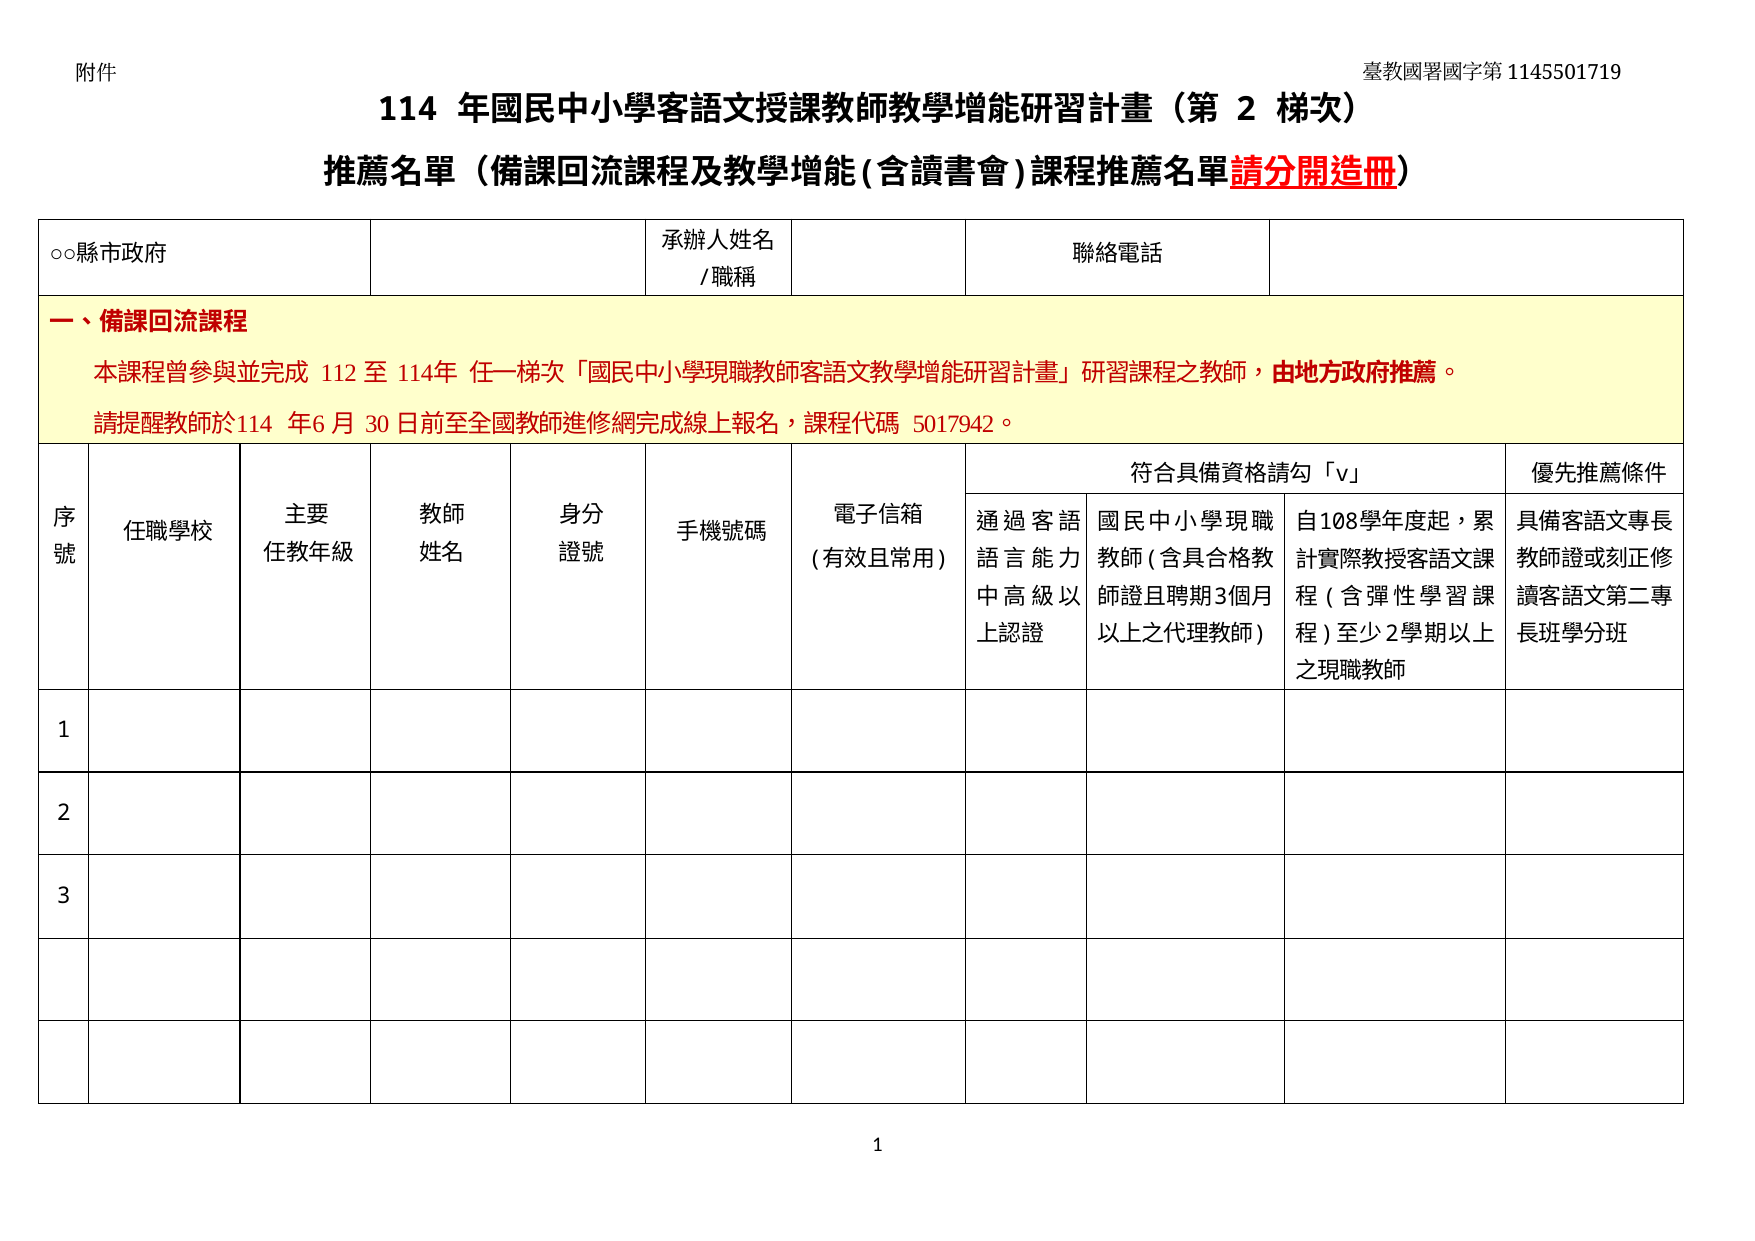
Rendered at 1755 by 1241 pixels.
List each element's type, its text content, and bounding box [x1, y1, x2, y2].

table_cell [1087, 855, 1284, 937]
table_cell [511, 855, 645, 937]
table_cell [1087, 939, 1284, 1020]
table_cell [1506, 855, 1683, 937]
table_header 承辦人姓名/職稱 [646, 220, 791, 295]
table_cell [792, 690, 965, 771]
table_cell [1506, 939, 1683, 1020]
table_cell [511, 1021, 645, 1103]
table_cell [89, 855, 239, 937]
table_header ○○縣市政府 [39, 220, 370, 295]
table_cell [792, 1021, 965, 1103]
table_cell [1087, 773, 1284, 854]
table_cell 序號 [39, 444, 88, 688]
table_cell [1285, 1021, 1505, 1103]
table_cell [511, 773, 645, 854]
subtitle 114 年國民中小學客語文授課教師教學增能研習計畫（第 2 梯次） [44, 81, 1710, 130]
table_cell [89, 939, 239, 1020]
table_cell [1506, 773, 1683, 854]
table_cell [39, 939, 88, 1020]
table_header 聯絡電話 [966, 220, 1269, 295]
table_cell 1 [39, 690, 88, 771]
table_cell 3 [39, 855, 88, 937]
table_cell [1087, 690, 1284, 771]
table_header [371, 220, 645, 295]
table_cell [966, 855, 1086, 937]
table_cell [89, 773, 239, 854]
table_cell 優先推薦條件 [1506, 444, 1683, 493]
table_cell [1285, 939, 1505, 1020]
table_cell [1506, 690, 1683, 771]
table_cell [1087, 1021, 1284, 1103]
table_cell [646, 855, 791, 937]
table_cell [511, 690, 645, 771]
table_cell 主要 任教年級 [241, 444, 370, 688]
table_cell [241, 939, 370, 1020]
table_cell [646, 690, 791, 771]
table_cell [89, 690, 239, 771]
table_cell [1285, 855, 1505, 937]
table_cell 具備客語文專長教師證或刻正修讀客語文第二專長班學分班 [1506, 494, 1683, 688]
table_cell [646, 773, 791, 854]
table_cell [371, 773, 510, 854]
table_cell [792, 939, 965, 1020]
table_cell [966, 773, 1086, 854]
table_header [792, 220, 965, 295]
table_cell [371, 1021, 510, 1103]
table_cell [792, 855, 965, 937]
table_cell [371, 690, 510, 771]
table_cell 任職學校 [89, 444, 239, 688]
table_cell 身分證號 [511, 444, 645, 688]
table_cell [646, 939, 791, 1020]
table_cell [646, 1021, 791, 1103]
table_cell [89, 1021, 239, 1103]
table_cell [241, 690, 370, 771]
table_cell [511, 939, 645, 1020]
table_cell [39, 1021, 88, 1103]
table_cell [966, 690, 1086, 771]
text 推薦名單（備課回流課程及教學增能(含讀書會)課程推薦名單請分開造冊） [44, 145, 1709, 194]
table_cell [966, 1021, 1086, 1103]
table_cell 2 [39, 773, 88, 854]
table_cell 自108學年度起，累計實際教授客語文課程(含彈性學習課程)至少2學期以上之現職教師 [1285, 494, 1505, 688]
table_cell [1285, 690, 1505, 771]
table_cell [241, 1021, 370, 1103]
table_cell 手機號碼 [646, 444, 791, 688]
table_cell 教師姓名 [371, 444, 510, 688]
table_cell 國民中小學現職教師(含具合格教師證且聘期3個月以上之代理教師) [1087, 494, 1284, 688]
table_cell 一、備課回流課程 本課程曾參與並完成 112 至 114年 任一梯次「國民中小學現職教師客語文教學增能研習計畫」研習課程之教師，由地方政府推薦。 請提醒教師於114 年6 月 30 日前至全國教師進修網完成線上報名，課程代碼 5017942。 [39, 296, 1683, 443]
table_cell [371, 855, 510, 937]
table_cell [241, 773, 370, 854]
table_cell [1285, 773, 1505, 854]
table_cell [1506, 1021, 1683, 1103]
table_cell 通過客語語言能力中高級以 上認證 [966, 494, 1086, 688]
table_cell [966, 939, 1086, 1020]
table_cell [371, 939, 510, 1020]
table_cell 電子信箱 (有效且常用) [792, 444, 965, 688]
table_header [1270, 220, 1683, 295]
table_cell 符合具備資格請勾「v」 [966, 444, 1505, 493]
table_cell [792, 773, 965, 854]
table_cell [241, 855, 370, 937]
